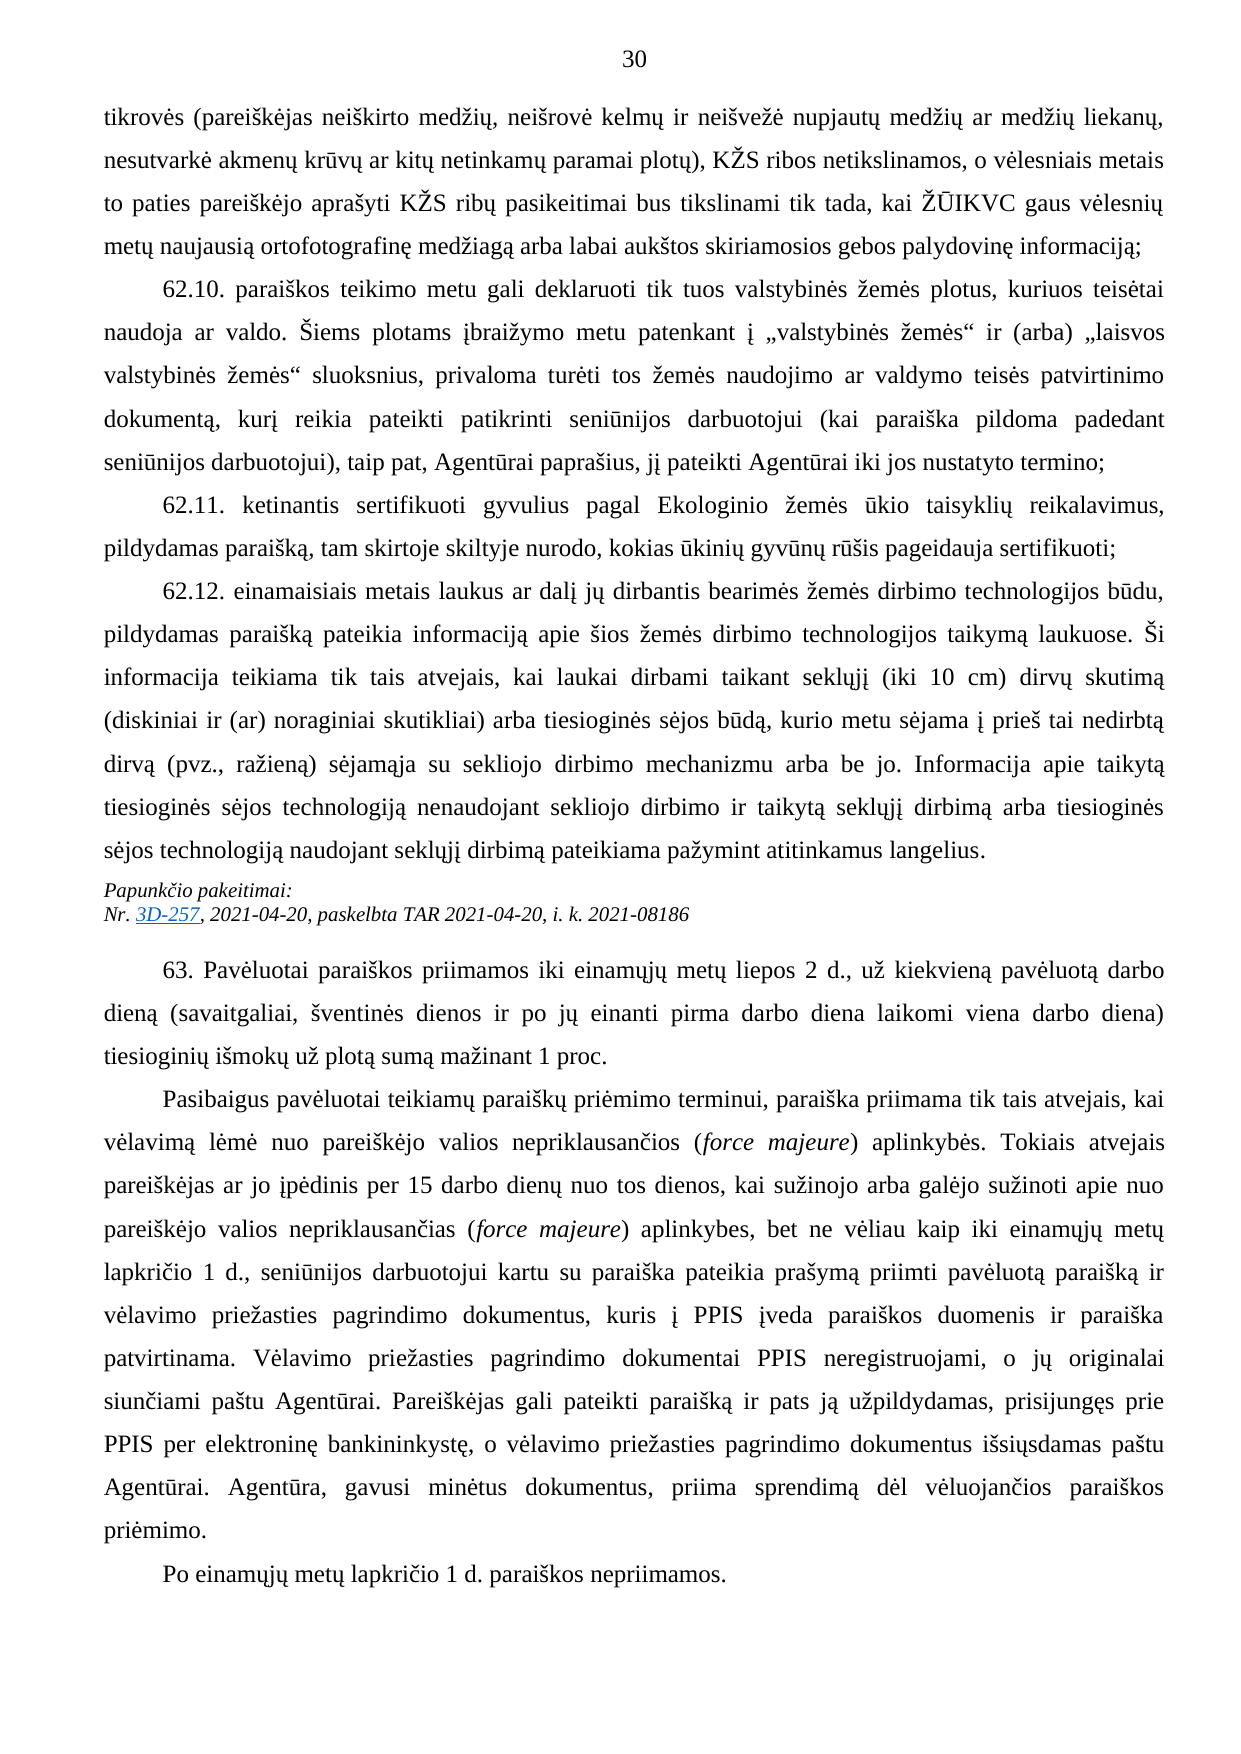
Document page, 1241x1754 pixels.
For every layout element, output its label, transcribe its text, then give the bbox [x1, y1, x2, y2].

text 62.11. ketinantis sertifikuoti gyvulius pagal Ekologinio žemės ūkio taisyklių reikalavimus, pildydamas paraišką, tam skirtoje skiltyje nurodo, kokias ūkinių gyvūnų rūšis pageidauja sertifikuoti; [103, 490, 1165, 562]
text Pasibaigus pavėluotai teikiamų paraiškų priėmimo terminui, paraiška priimama tik tais atvejais, kai vėlavimą lėmė nuo pareiškėjo valios nepriklausančios (force majeure) aplinkybės. Tokiais atvejais pareiškėjas ar jo įpėdinis per 15 darbo dienų nuo tos dienos, kai sužinojo arba galėjo sužinoti apie nuo pareiškėjo valios nepriklausančias (force majeure) aplinkybes, bet ne vėliau kaip iki einamųjų metų lapkričio 1 d., seniūnijos darbuotojui kartu su paraiška pateikia prašymą priimti pavėluotą paraišką ir vėlavimo priežasties pagrindimo dokumentus, kuris į PPIS įveda paraiškos duomenis ir paraiška patvirtinama. Vėlavimo priežasties pagrindimo dokumentai PPIS neregistruojami, o jų originalai siunčiami paštu Agentūrai. Pareiškėjas gali pateikti paraišką ir pats ją užpildydamas, prisijungęs prie PPIS per elektroninę bankininkystę, o vėlavimo priežasties pagrindimo dokumentus išsiųsdamas paštu Agentūrai. Agentūra, gavusi minėtus dokumentus, priima sprendimą dėl vėluojančios paraiškos priėmimo. [103, 1084, 1165, 1544]
text 63. Pavėluotai paraiškos priimamos iki einamųjų metų liepos 2 d., už kiekvieną pavėluotą darbo dieną (savaitgaliai, šventinės dienos ir po jų einanti pirma darbo diena laikomi viena darbo diena) tiesioginių išmokų už plotą sumą mažinant 1 proc. [103, 955, 1165, 1070]
text tikrovės (pareiškėjas neiškirto medžių, neišrovė kelmų ir neišvežė nupjautų medžių ar medžių liekanų, nesutvarkė akmenų krūvų ar kitų netinkamų paramai plotų), KŽS ribos netikslinamos, o vėlesniais metais to paties pareiškėjo aprašyti KŽS ribų pasikeitimai bus tikslinami tik tada, kai ŽŪIKVC gaus vėlesnių metų naujausią ortofotografinę medžiagą arba labai aukštos skiriamosios gebos palydovinę informaciją; [103, 102, 1165, 260]
text 62.10. paraiškos teikimo metu gali deklaruoti tik tuos valstybinės žemės plotus, kuriuos teisėtai naudoja ar valdo. Šiems plotams įbraižymo metu patenkant į „valstybinės žemės“ ir (arba) „laisvos valstybinės žemės“ sluoksnius, privaloma turėti tos žemės naudojimo ar valdymo teisės patvirtinimo dokumentą, kurį reikia pateikti patikrinti seniūnijos darbuotojui (kai paraiška pildoma padedant seniūnijos darbuotojui), taip pat, Agentūrai paprašius, jį pateikti Agentūrai iki jos nustatyto termino; [103, 274, 1165, 476]
text 62.12. einamaisiais metais laukus ar dalį jų dirbantis bearimės žemės dirbimo technologijos būdu, pildydamas paraišką pateikia informaciją apie šios žemės dirbimo technologijos taikymą laukuose. Ši informacija teikiama tik tais atvejais, kai laukai dirbami taikant seklųjį (iki 10 cm) dirvų skutimą (diskiniai ir (ar) noraginiai skutikliai) arba tiesioginės sėjos būdą, kurio metu sėjama į prieš tai nedirbtą dirvą (pvz., ražieną) sėjamąja su sekliojo dirbimo mechanizmu arba be jo. Informacija apie taikytą tiesioginės sėjos technologiją nenaudojant sekliojo dirbimo ir taikytą seklųjį dirbimą arba tiesioginės sėjos technologiją naudojant seklųjį dirbimą pateikiama pažymint atitinkamus langelius. [103, 576, 1165, 864]
text Papunkčio pakeitimai: [103, 878, 1165, 902]
text Po einamųjų metų lapkričio 1 d. paraiškos nepriimamos. [103, 1559, 1165, 1587]
text Nr. 3D-257, 2021-04-20, paskelbta TAR 2021-04-20, i. k. 2021-08186 [103, 902, 1165, 926]
